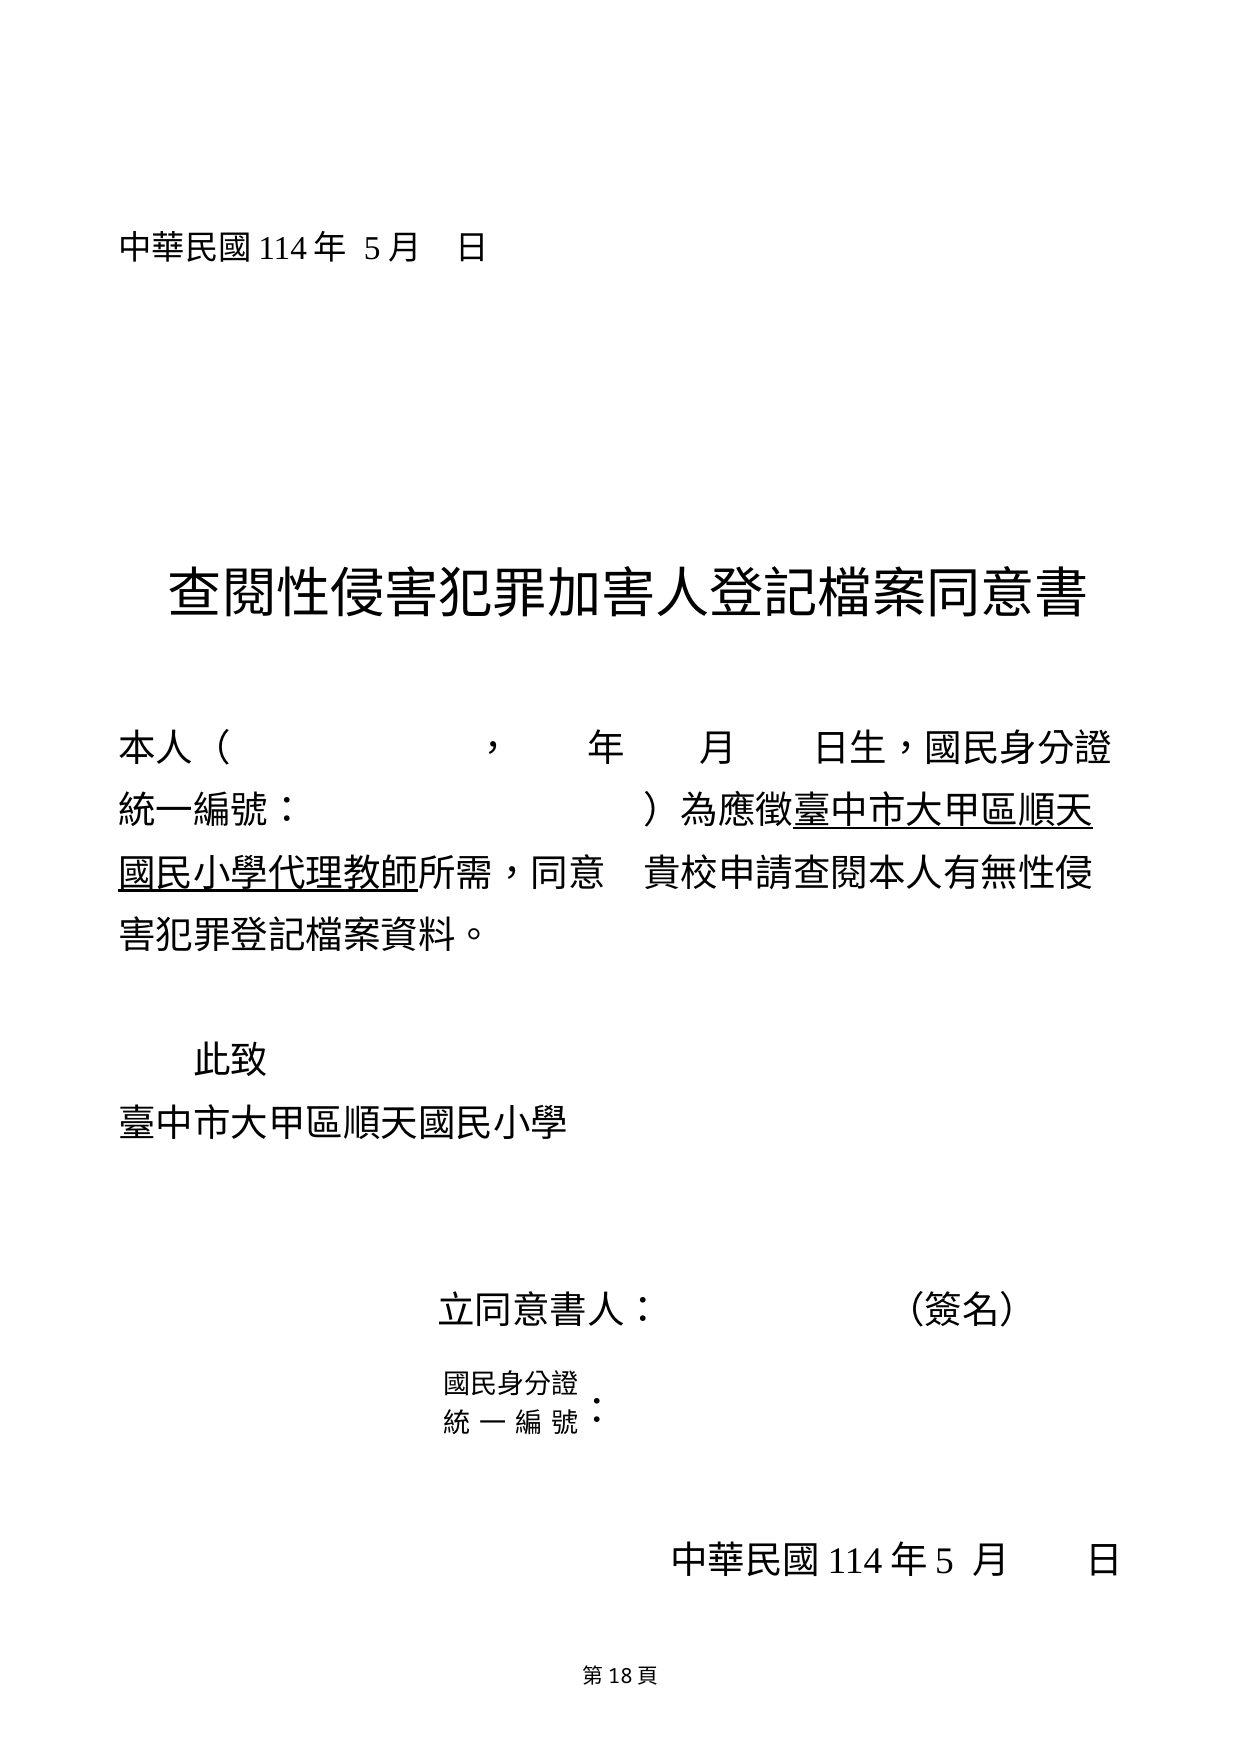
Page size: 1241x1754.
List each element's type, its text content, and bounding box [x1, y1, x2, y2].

text 此致 [118, 1016, 1122, 1078]
text 中華民國114年 5 月 日 [118, 203, 1122, 266]
text 中華民國114年5 月 日 [118, 1516, 1122, 1578]
text 查閱性侵害犯罪加害人登記檔案同意書 [118, 516, 1138, 641]
text 立同意書人： （簽名） [118, 1266, 1122, 1328]
text 臺中市大甲區順天國民小學 [118, 1078, 1122, 1141]
text 本人（ ， 年 月 日生，國民身分證統一編號： ）為應徵臺中市大甲區順天國民小學代理教師所需，同意 貴校申請查閱本人有無性侵害犯罪登記檔案資料。 [118, 703, 1122, 953]
text 國民身分證統一編號： [118, 1328, 1122, 1453]
